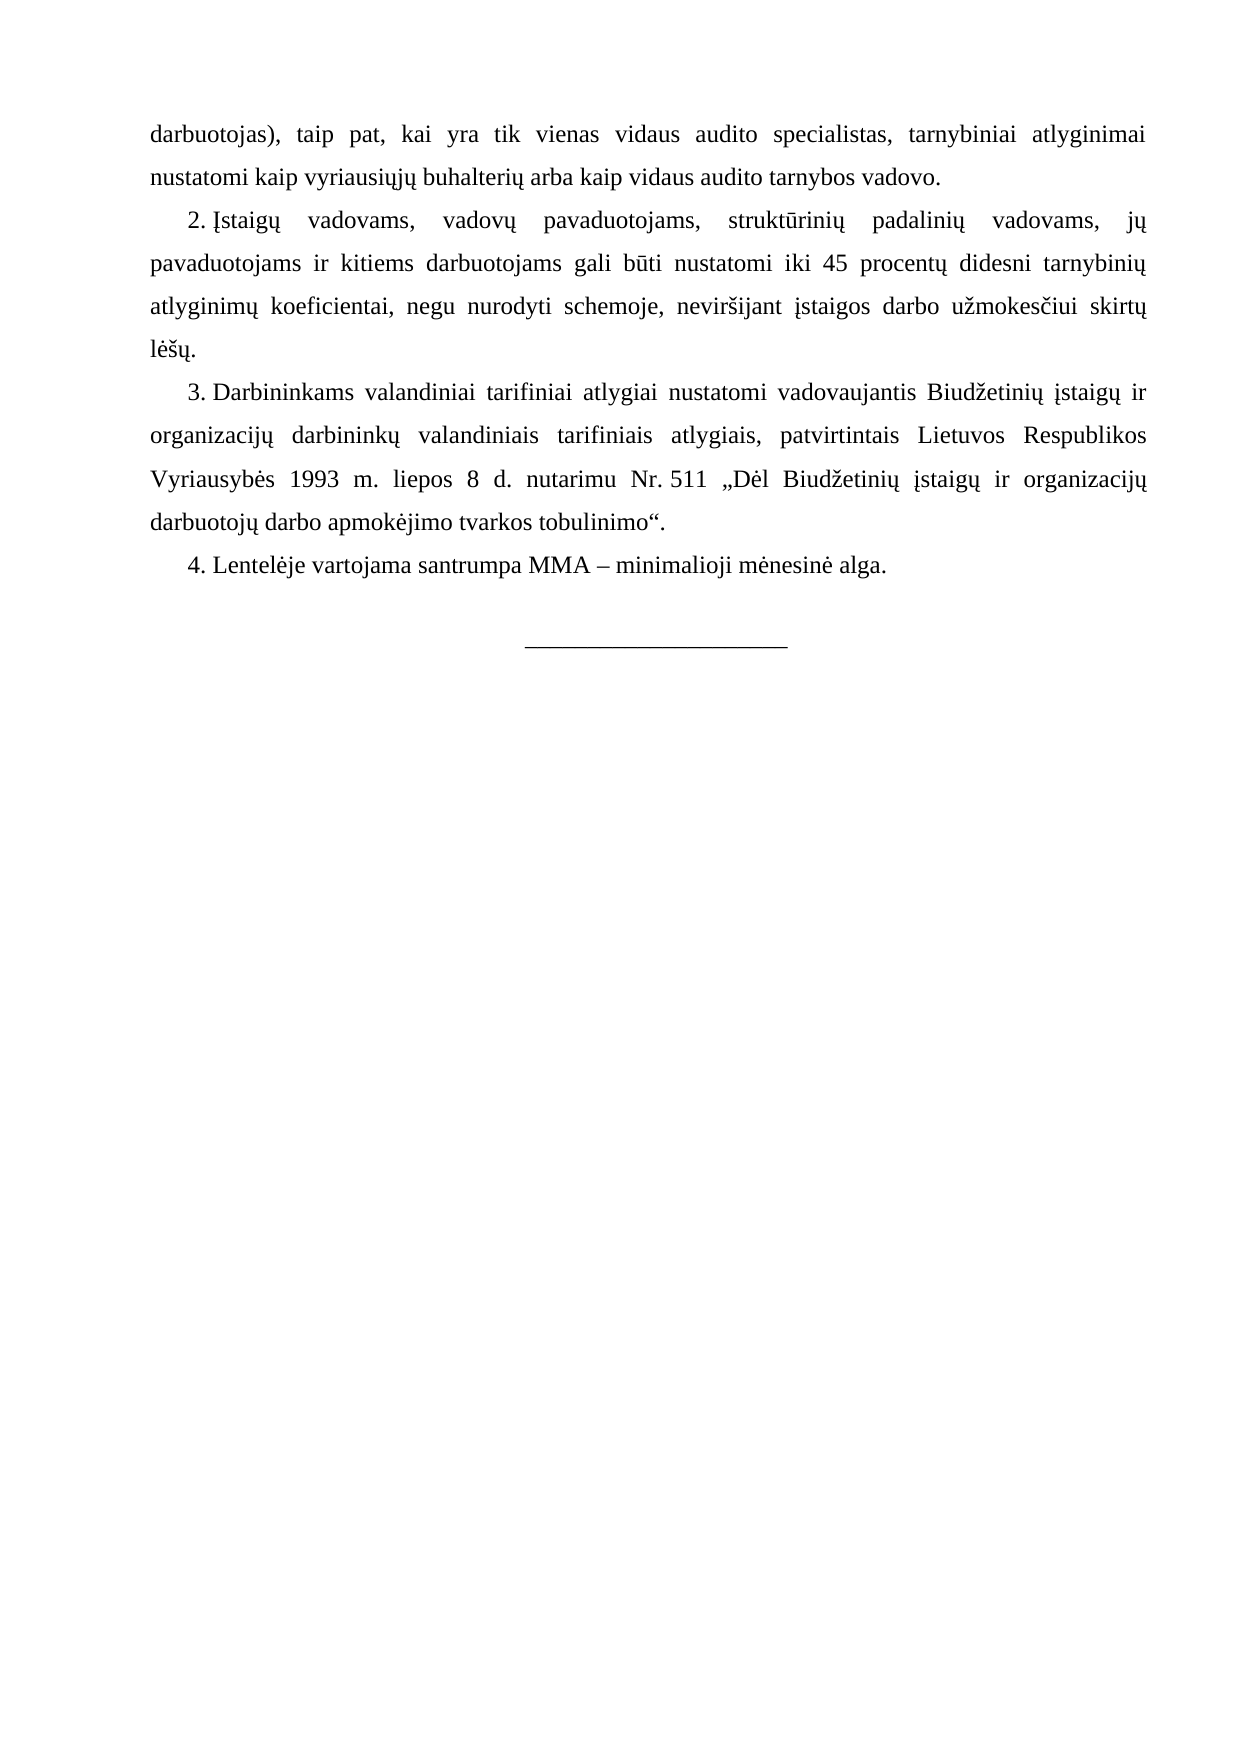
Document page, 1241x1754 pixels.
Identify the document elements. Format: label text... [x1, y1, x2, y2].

text 3. Darbininkams valandiniai tarifiniai atlygiai nustatomi vadovaujantis Biudžetinių įstaigų ir organizacijų darbininkų valandiniais tarifiniais atlygiais, patvirtintais Lietuvos Respublikos Vyriausybės 1993 m. liepos 8 d. nutarimu Nr. 511 „Dėl Biudžetinių įstaigų ir organizacijų darbuotojų darbo apmokėjimo tvarkos tobulinimo“. [150, 377, 1147, 536]
text 2. Įstaigų vadovams, vadovų pavaduotojams, struktūrinių padalinių vadovams, jų pavaduotojams ir kitiems darbuotojams gali būti nustatomi iki 45 procentų didesni tarnybinių atlyginimų koeficientai, negu nurodyti schemoje, neviršijant įstaigos darbo užmokesčiui skirtų lėšų. [150, 205, 1147, 363]
text darbuotojas), taip pat, kai yra tik vienas vidaus audito specialistas, tarnybiniai atlyginimai nustatomi kaip vyriausiųjų buhalterių arba kaip vidaus audito tarnybos vadovo. [150, 119, 1147, 191]
text _____________________ [150, 622, 1162, 651]
text 4. Lentelėje vartojama santrumpa MMA – minimalioji mėnesinė alga. [187, 550, 1147, 579]
